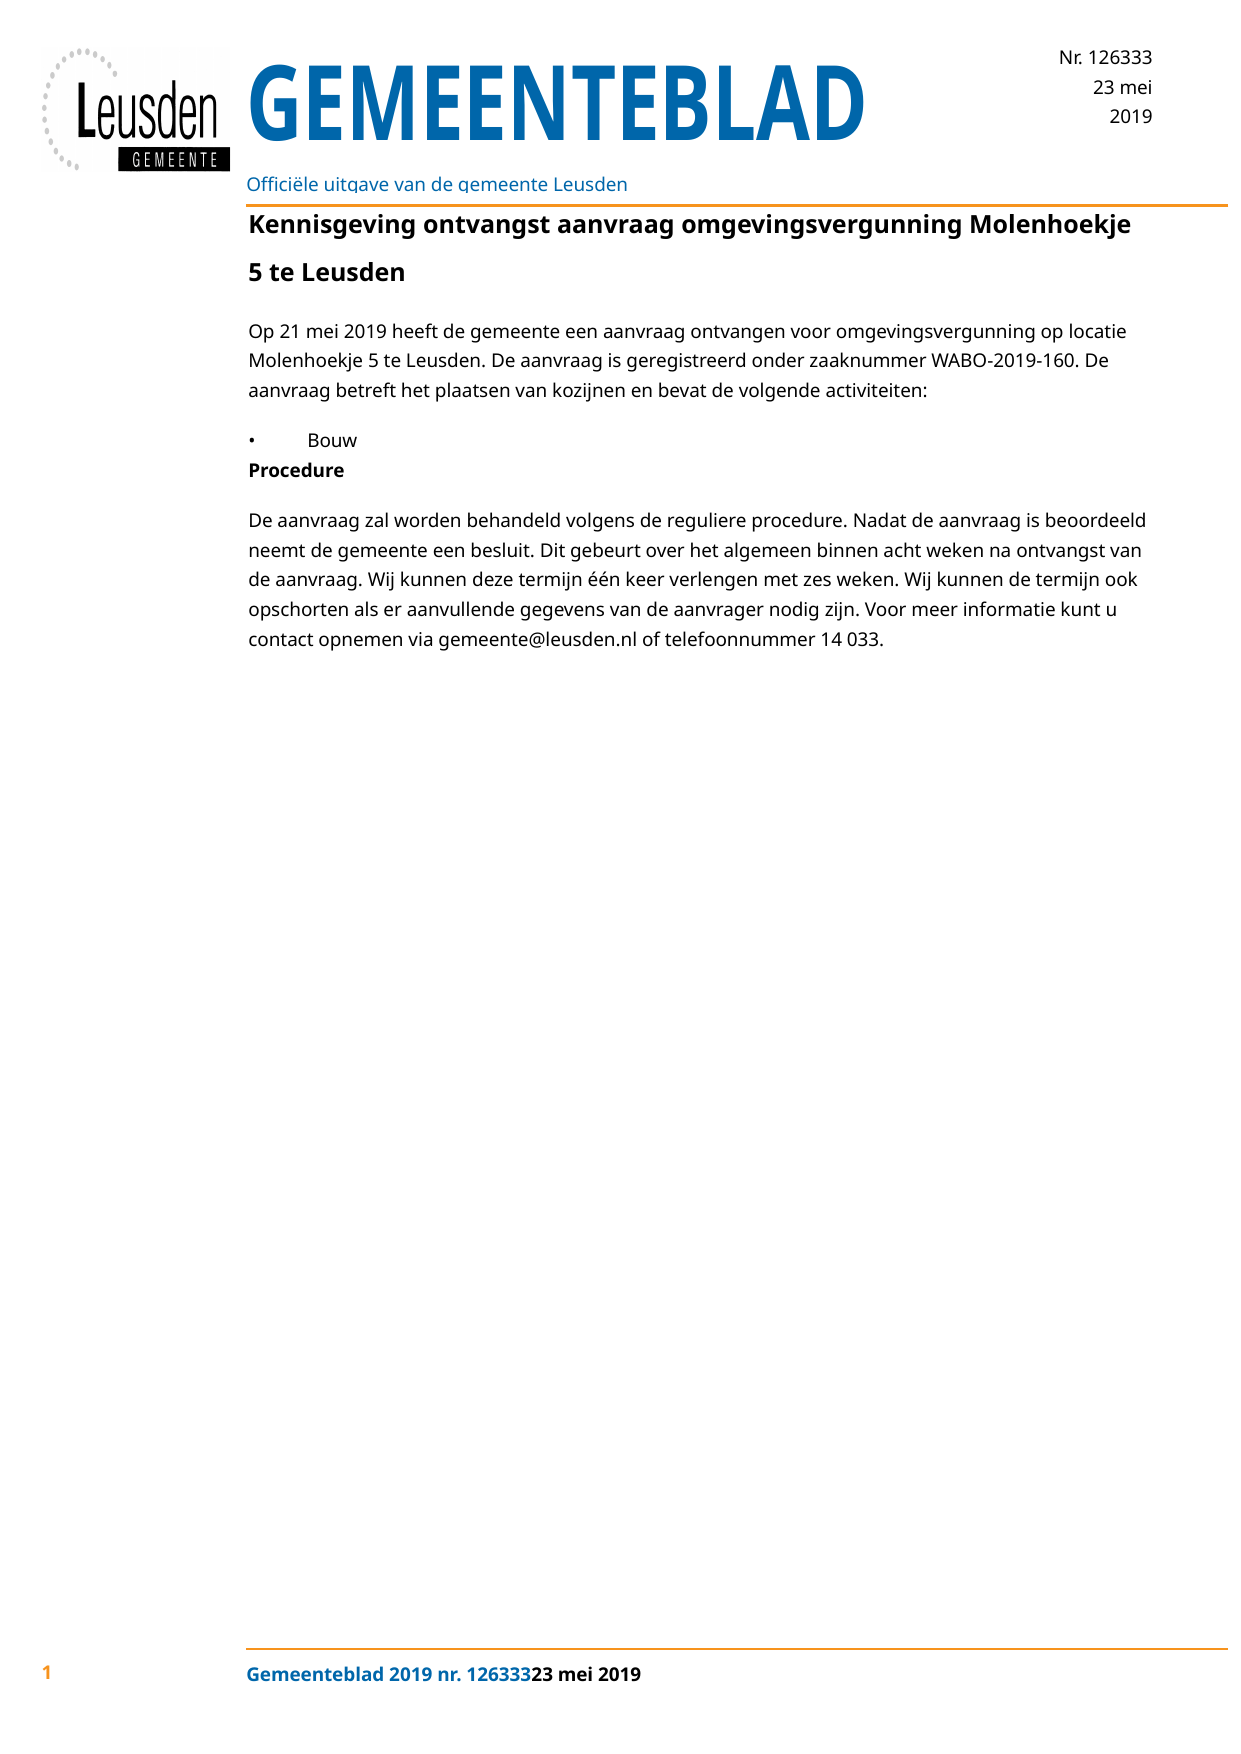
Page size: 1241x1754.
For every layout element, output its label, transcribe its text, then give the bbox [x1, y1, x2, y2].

text Kennisgeving ontvangst aanvraag omgevingsvergunning Molenhoekje 5 te Leusden [248, 207, 1152, 288]
picture [41, 47, 231, 172]
text Op 21 mei 2019 heeft de gemeente een aanvraag ontvangen voor omgevingsvergunning op locatie Molenhoekje 5 te Leusden. De aanvraag is geregistreerd onder zaaknummer WABO-2019-160. De aanvraag betreft het plaatsen van kozijnen en bevat de volgende activiteiten: [248, 318, 1152, 403]
list Bouw [248, 427, 1152, 453]
text Procedure [248, 457, 1152, 483]
text De aanvraag zal worden behandeld volgens de reguliere procedure. Nadat de aanvraag is beoordeeld neemt de gemeente een besluit. Dit gebeurt over het algemeen binnen acht weken na ontvangst van de aanvraag. Wij kunnen deze termijn één keer verlengen met zes weken. Wij kunnen de termijn ook opschorten als er aanvullende gegevens van de aanvrager nodig zijn. Voor meer informatie kunt u contact opnemen via gemeente@leusden.nl of telefoonnummer 14 033. [248, 507, 1152, 652]
